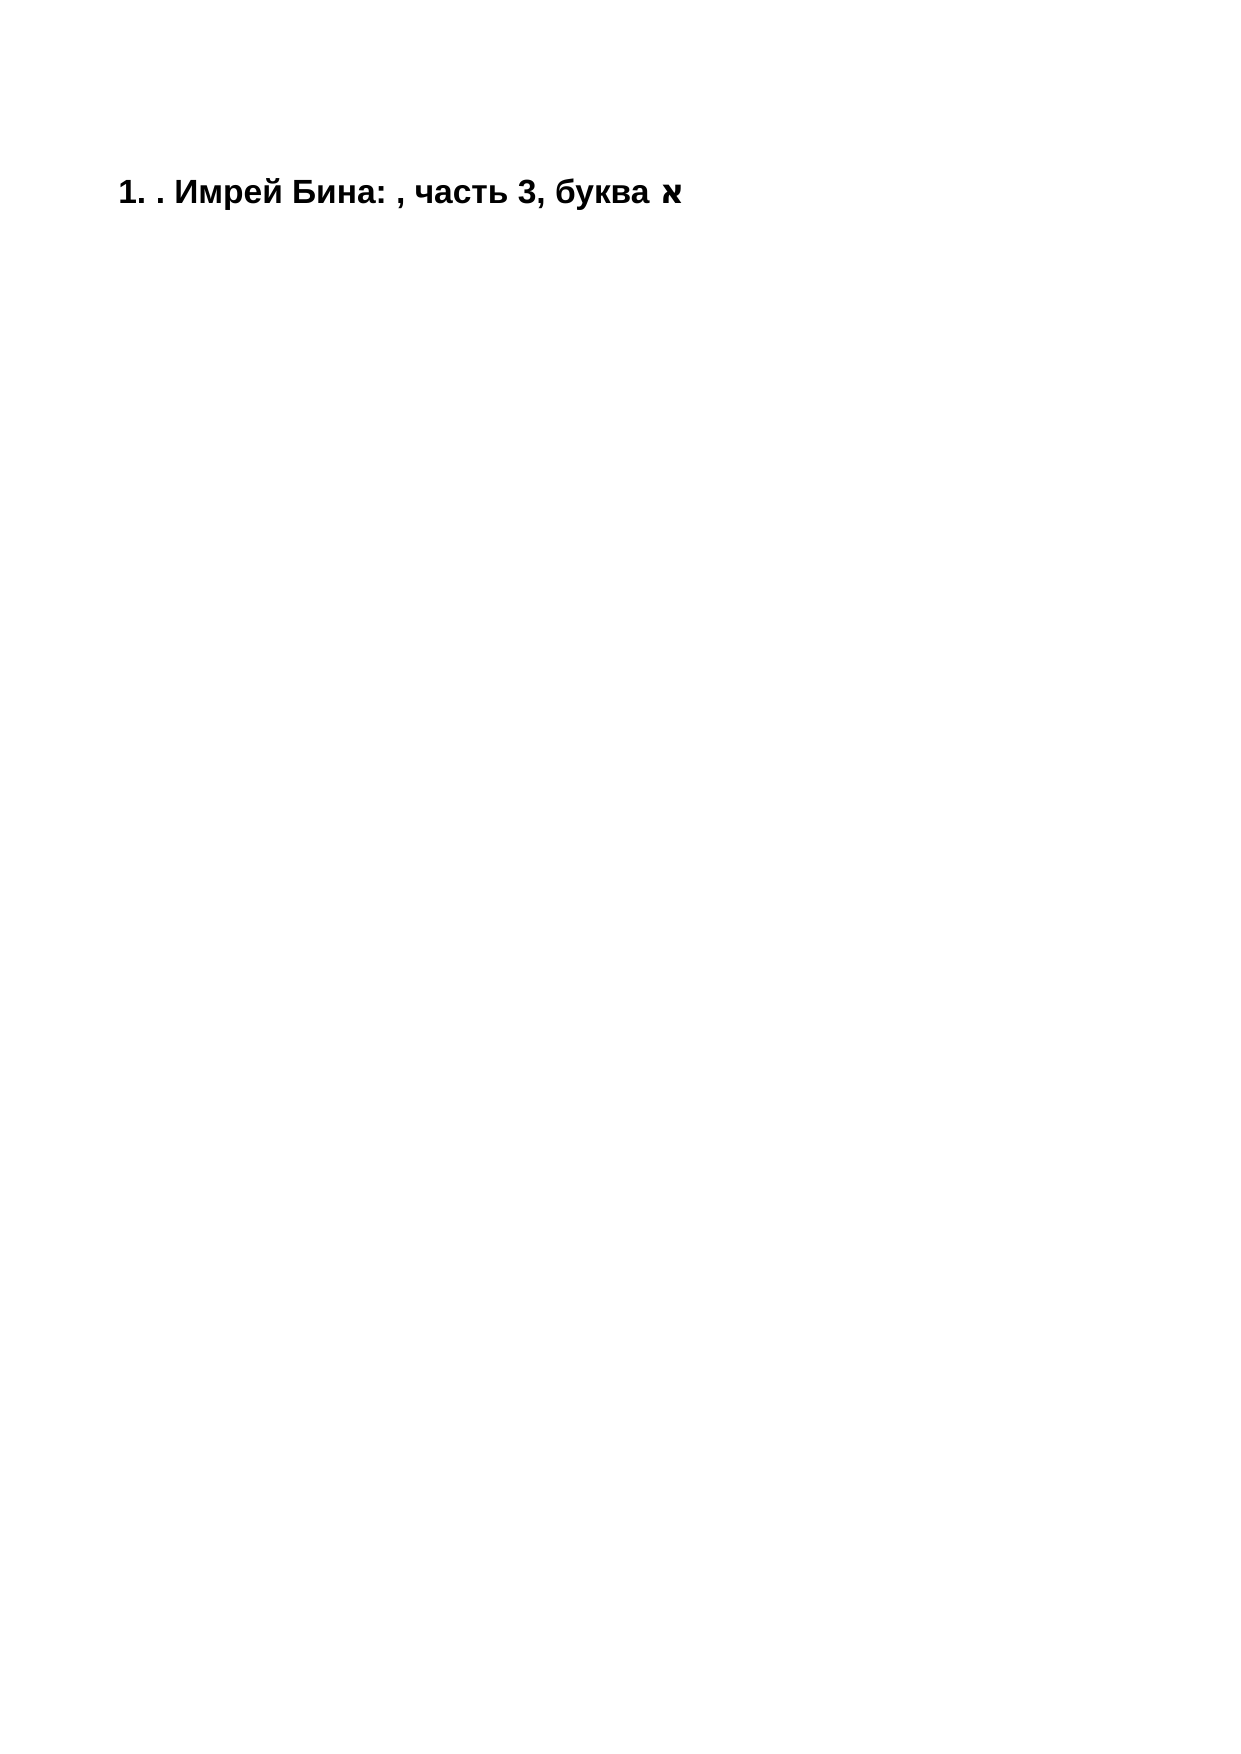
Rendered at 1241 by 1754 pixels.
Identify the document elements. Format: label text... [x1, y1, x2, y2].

subtitle . Имрей Бина: , часть 3, буква א [118, 147, 1122, 176]
